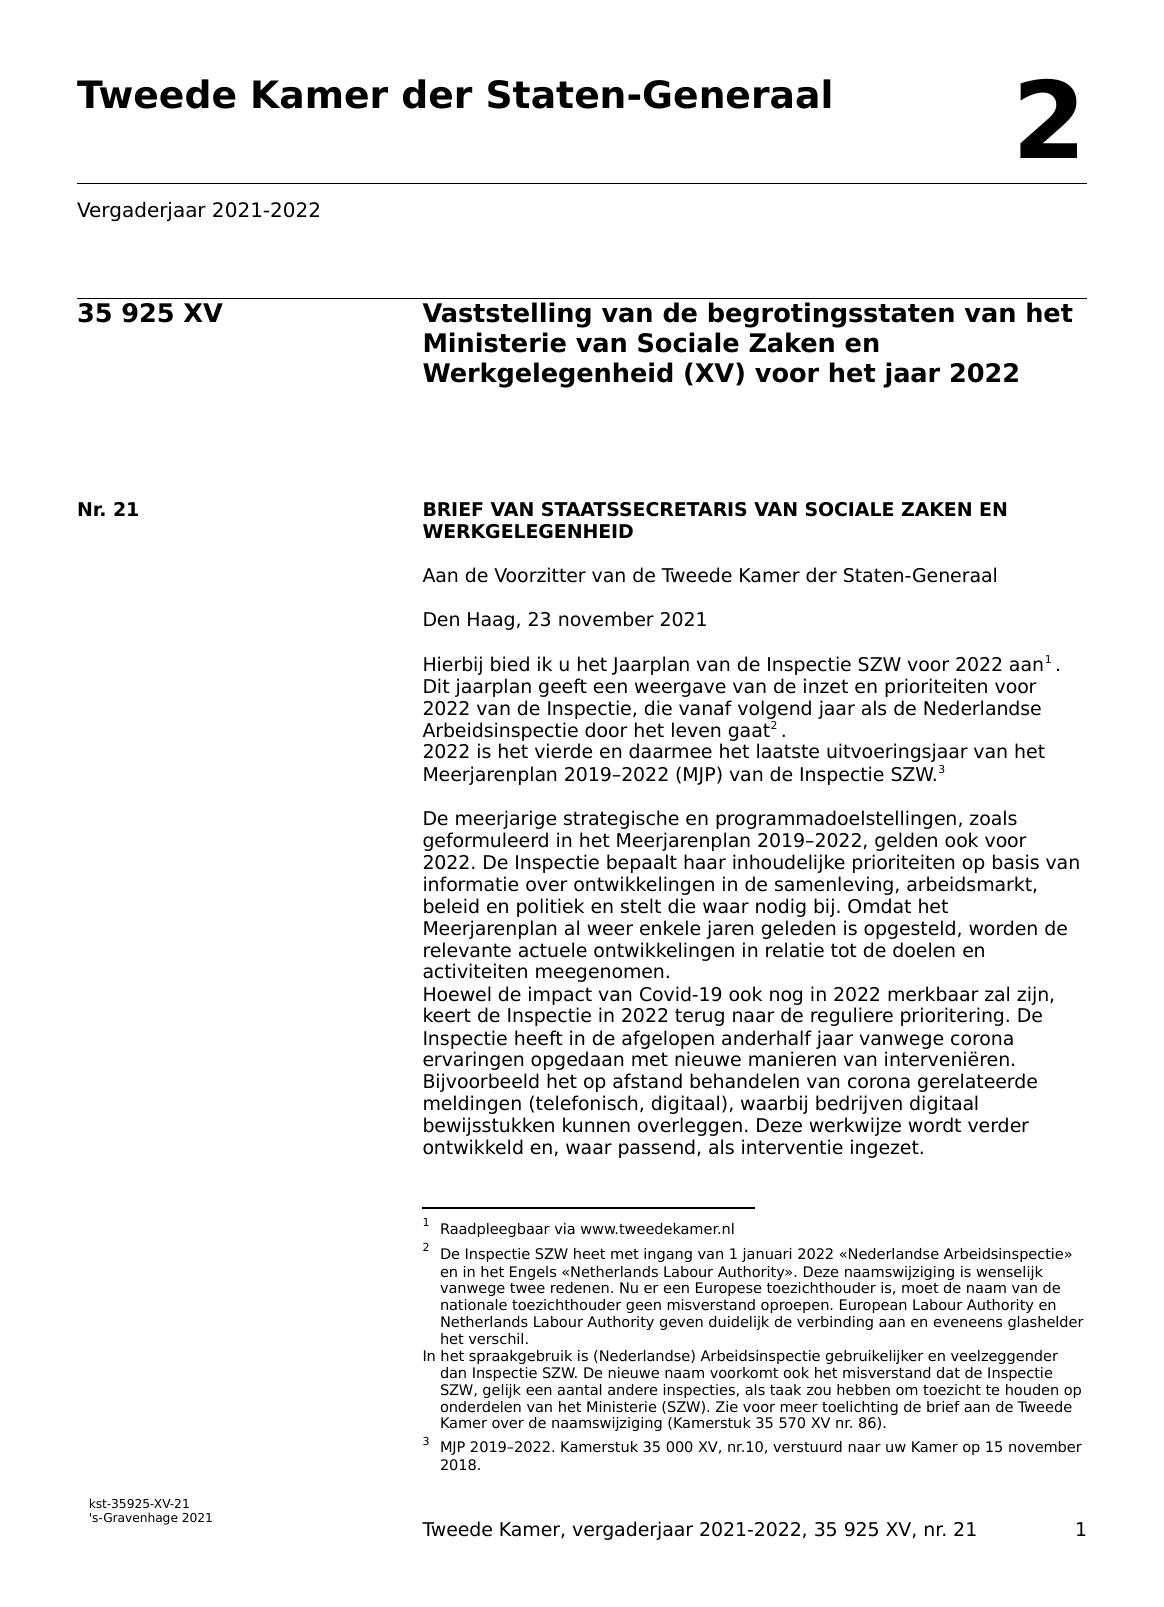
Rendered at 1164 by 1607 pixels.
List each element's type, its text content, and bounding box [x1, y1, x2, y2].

text De Inspectie SZW heet met ingang van 1 januari 2022 «Nederlandse Arbeidsinspectie» en in het Engels «Netherlands Labour Authority». Deze naamswijziging is wenselijk vanwege twee redenen. Nu er een Europese toezichthouder is, moet de naam van de nationale toezichthouder geen misverstand oproepen. European Labour Authority en Netherlands Labour Authority geven duidelijk de verbinding aan en eveneens glashelder het verschil. [422, 1242, 1087, 1348]
text In het spraakgebruik is (Nederlandse) Arbeidsinspectie gebruikelijker en veelzeggender dan Inspectie SZW. De nieuwe naam voorkomt ook het misverstand dat de Inspectie SZW, gelijk een aantal andere inspecties, als taak zou hebben om toezicht te houden op onderdelen van het Ministerie (SZW). Zie voor meer toelichting de brief aan de Tweede Kamer over de naamswijziging (Kamerstuk 35 570 XV nr. 86). [422, 1348, 1087, 1432]
text MJP 2019–2022. Kamerstuk 35 000 XV, nr.10, verstuurd naar uw Kamer op 15 november 2018. [422, 1435, 1087, 1474]
text 's-Gravenhage 2021 [88, 1511, 323, 1525]
text Aan de Voorzitter van de Tweede Kamer der Staten-Generaal [422, 565, 1087, 587]
text Den Haag, 23 november 2021 [422, 609, 1087, 631]
text Raadpleegbaar via www.tweedekamer.nl [422, 1217, 1087, 1239]
text Hierbij bied ik u het Jaarplan van de Inspectie SZW voor 2022 aan. Dit jaarplan geeft een weergave van de inzet en prioriteiten voor 2022 van de Inspectie, die vanaf volgend jaar als de Nederlandse Arbeidsinspectie door het leven gaat. [422, 653, 1087, 741]
text De meerjarige strategische en programmadoelstellingen, zoals geformuleerd in het Meerjarenplan 2019–2022, gelden ook voor 2022. De Inspectie bepaalt haar inhoudelijke prioriteiten op basis van informatie over ontwikkelingen in de samenleving, arbeidsmarkt, beleid en politiek en stelt die waar nodig bij. Omdat het Meerjarenplan al weer enkele jaren geleden is opgesteld, worden de relevante actuele ontwikkelingen in relatie tot de doelen en activiteiten meegenomen. [422, 808, 1087, 983]
subtitle Nr. 21 BRIEF VAN STAATSSECRETARIS VAN SOCIALE ZAKEN EN WERKGELEGENHEID [77, 499, 1087, 543]
text Hoewel de impact van Covid-19 ook nog in 2022 merkbaar zal zijn, keert de Inspectie in 2022 terug naar de reguliere prioritering. De Inspectie heeft in de afgelopen anderhalf jaar vanwege corona ervaringen opgedaan met nieuwe manieren van interveniëren. Bijvoorbeeld het op afstand behandelen van corona gerelateerde meldingen (telefonisch, digitaal), waarbij bedrijven digitaal bewijsstukken kunnen overleggen. Deze werkwijze wordt verder ontwikkeld en, waar passend, als interventie ingezet. [422, 983, 1087, 1159]
text kst-35925-XV-21 [88, 1497, 323, 1511]
text 2022 is het vierde en daarmee het laatste uitvoeringsjaar van het Meerjarenplan 2019–2022 (MJP) van de Inspectie SZW. [422, 741, 1087, 785]
subtitle 35 925 XV Vaststelling van de begrotingsstaten van het Ministerie van Sociale Zaken en Werkgelegenheid (XV) voor het jaar 2022 [77, 299, 1087, 388]
table_cell Vergaderjaar 2021-2022 [77, 184, 1087, 298]
table_header Tweede Kamer der Staten-Generaal [77, 59, 886, 183]
table_header 2 [886, 59, 1087, 183]
